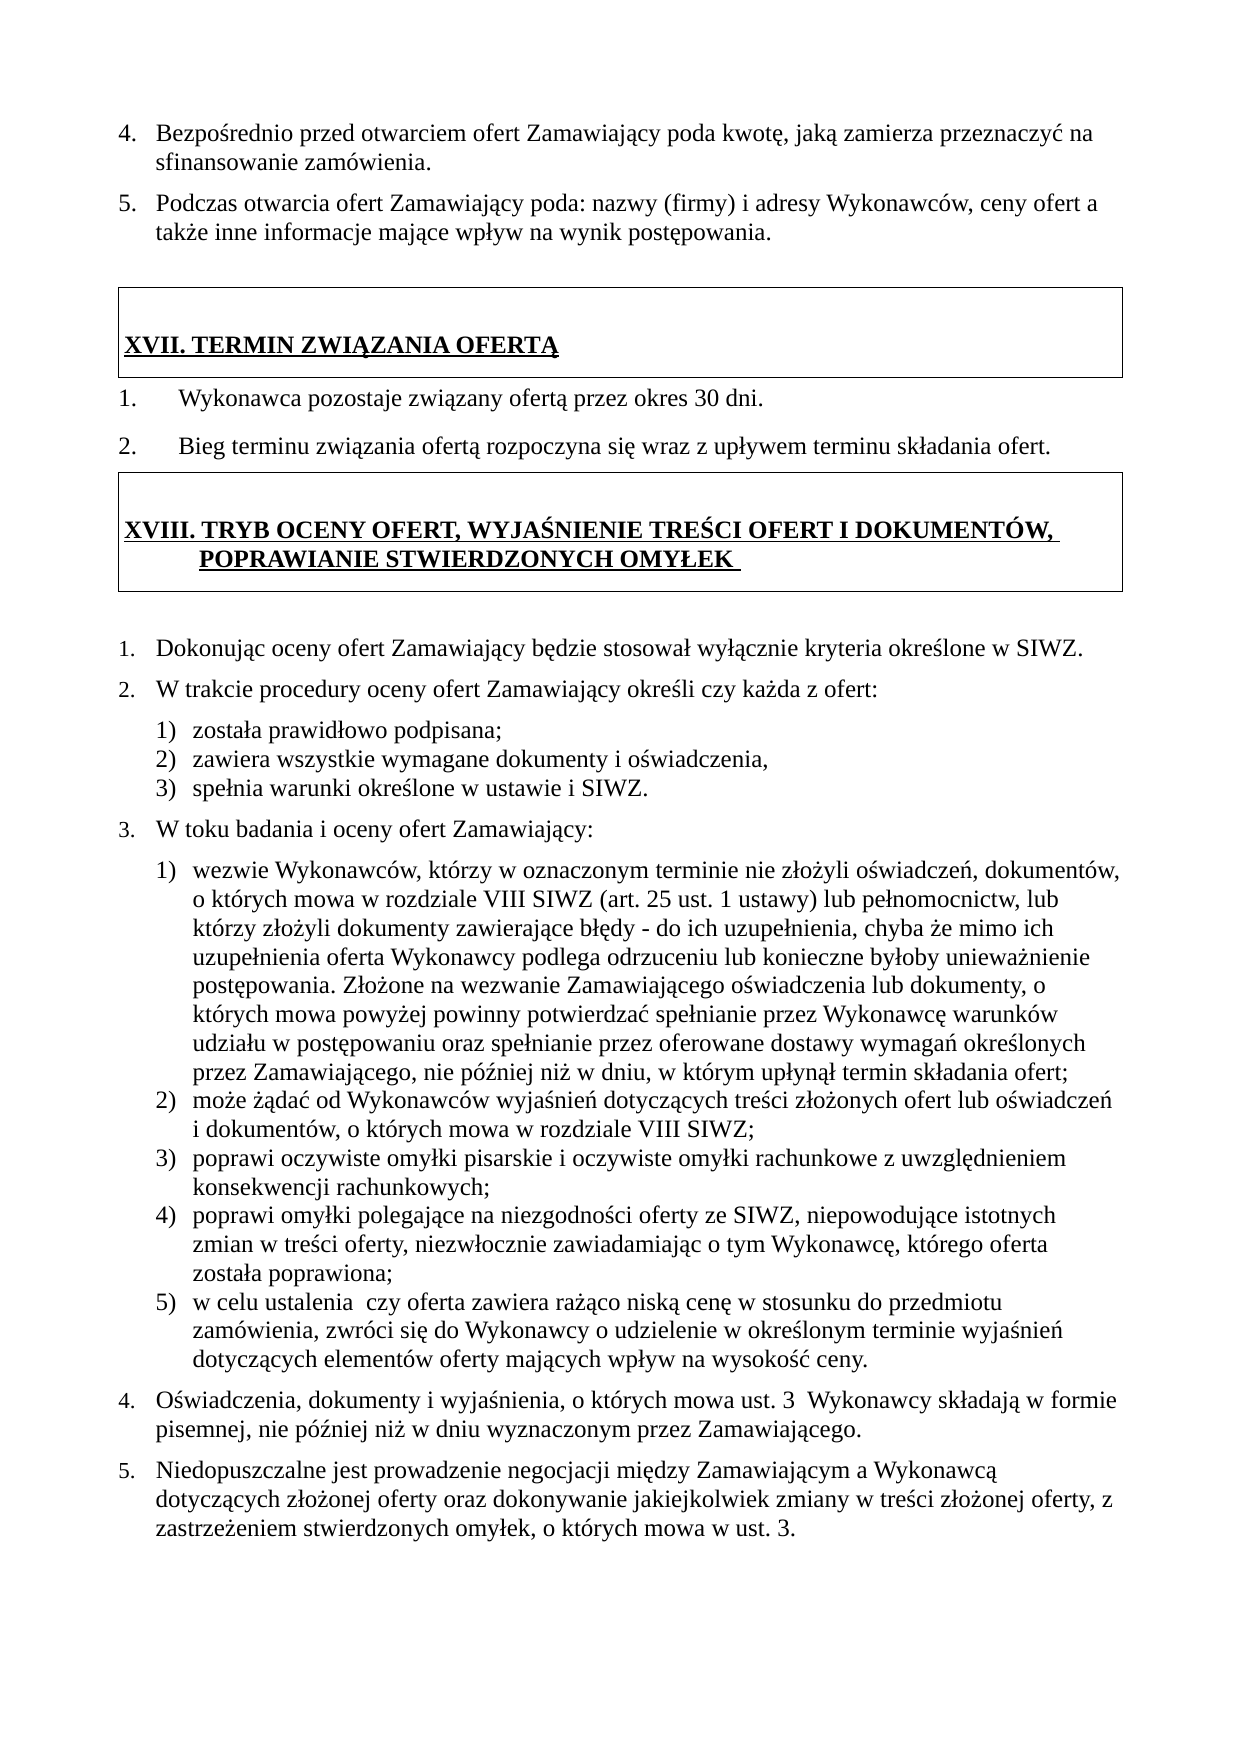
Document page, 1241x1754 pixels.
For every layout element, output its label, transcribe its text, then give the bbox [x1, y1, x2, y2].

list w celu ustalenia czy oferta zawiera rażąco niską cenę w stosunku do przedmiotu zamówienia, zwróci się do Wykonawcy o udzielenie w określonym terminie wyjaśnień dotyczących elementów oferty mających wpływ na wysokość ceny. [155, 1287, 1122, 1373]
subtitle Wykonawca pozostaje związany ofertą przez okres 30 dni. [118, 383, 1122, 412]
list spełnia warunki określone w ustawie i SIWZ. [155, 773, 1122, 802]
list Dokonując oceny ofert Zamawiający będzie stosował wyłącznie kryteria określone w SIWZ. [118, 633, 1122, 662]
list Niedopuszczalne jest prowadzenie negocjacji między Zamawiającym a Wykonawcą dotyczących złożonej oferty oraz dokonywanie jakiejkolwiek zmiany w treści złożonej oferty, z zastrzeżeniem stwierdzonych omyłek, o których mowa w ust. 3. [118, 1455, 1122, 1542]
table_header XVII. Termin związania ofertą [119, 288, 1122, 377]
list Bezpośrednio przed otwarciem ofert Zamawiający poda kwotę, jaką zamierza przeznaczyć na sfinansowanie zamówienia. [118, 118, 1122, 176]
list Oświadczenia, dokumenty i wyjaśnienia, o których mowa ust. 3 Wykonawcy składają w formie pisemnej, nie później niż w dniu wyznaczonym przez Zamawiającego. [118, 1385, 1122, 1443]
list Podczas otwarcia ofert Zamawiający poda: nazwy (firmy) i adresy Wykonawców, ceny ofert a także inne informacje mające wpływ na wynik postępowania. [118, 188, 1122, 246]
list poprawi omyłki polegające na niezgodności oferty ze SIWZ, niepowodujące istotnych zmian w treści oferty, niezwłocznie zawiadamiając o tym Wykonawcę, którego oferta została poprawiona; [155, 1200, 1122, 1287]
list zawiera wszystkie wymagane dokumenty i oświadczenia, [155, 744, 1122, 773]
list może żądać od Wykonawców wyjaśnień dotyczących treści złożonych ofert lub oświadczeń i dokumentów, o których mowa w rozdziale VIII SIWZ; [155, 1085, 1122, 1143]
list W toku badania i oceny ofert Zamawiający: [118, 814, 1122, 843]
list wezwie Wykonawców, którzy w oznaczonym terminie nie złożyli oświadczeń, dokumentów, o których mowa w rozdziale VIII SIWZ (art. 25 ust. 1 ustawy) lub pełnomocnictw, lub którzy złożyli dokumenty zawierające błędy - do ich uzupełnienia, chyba że mimo ich uzupełnienia oferta Wykonawcy podlega odrzuceniu lub konieczne byłoby unieważnienie postępowania. Złożone na wezwanie Zamawiającego oświadczenia lub dokumenty, o których mowa powyżej powinny potwierdzać spełnianie przez Wykonawcę warunków udziału w postępowaniu oraz spełnianie przez oferowane dostawy wymagań określonych przez Zamawiającego, nie później niż w dniu, w którym upłynął termin składania ofert; [155, 855, 1122, 1085]
list została prawidłowo podpisana; [155, 715, 1122, 744]
table_header XVIII. TRYB OCENY OFERT, WYJAŚNIENIE TREŚCI OFERT I DOKUMENTÓW, POPRAWIANIE STWIERDZONYCH OMYŁEK [119, 473, 1122, 591]
subtitle Bieg terminu związania ofertą rozpoczyna się wraz z upływem terminu składania ofert. [118, 431, 1122, 460]
list W trakcie procedury oceny ofert Zamawiający określi czy każda z ofert: [118, 674, 1122, 703]
list poprawi oczywiste omyłki pisarskie i oczywiste omyłki rachunkowe z uwzględnieniem konsekwencji rachunkowych; [155, 1143, 1122, 1200]
